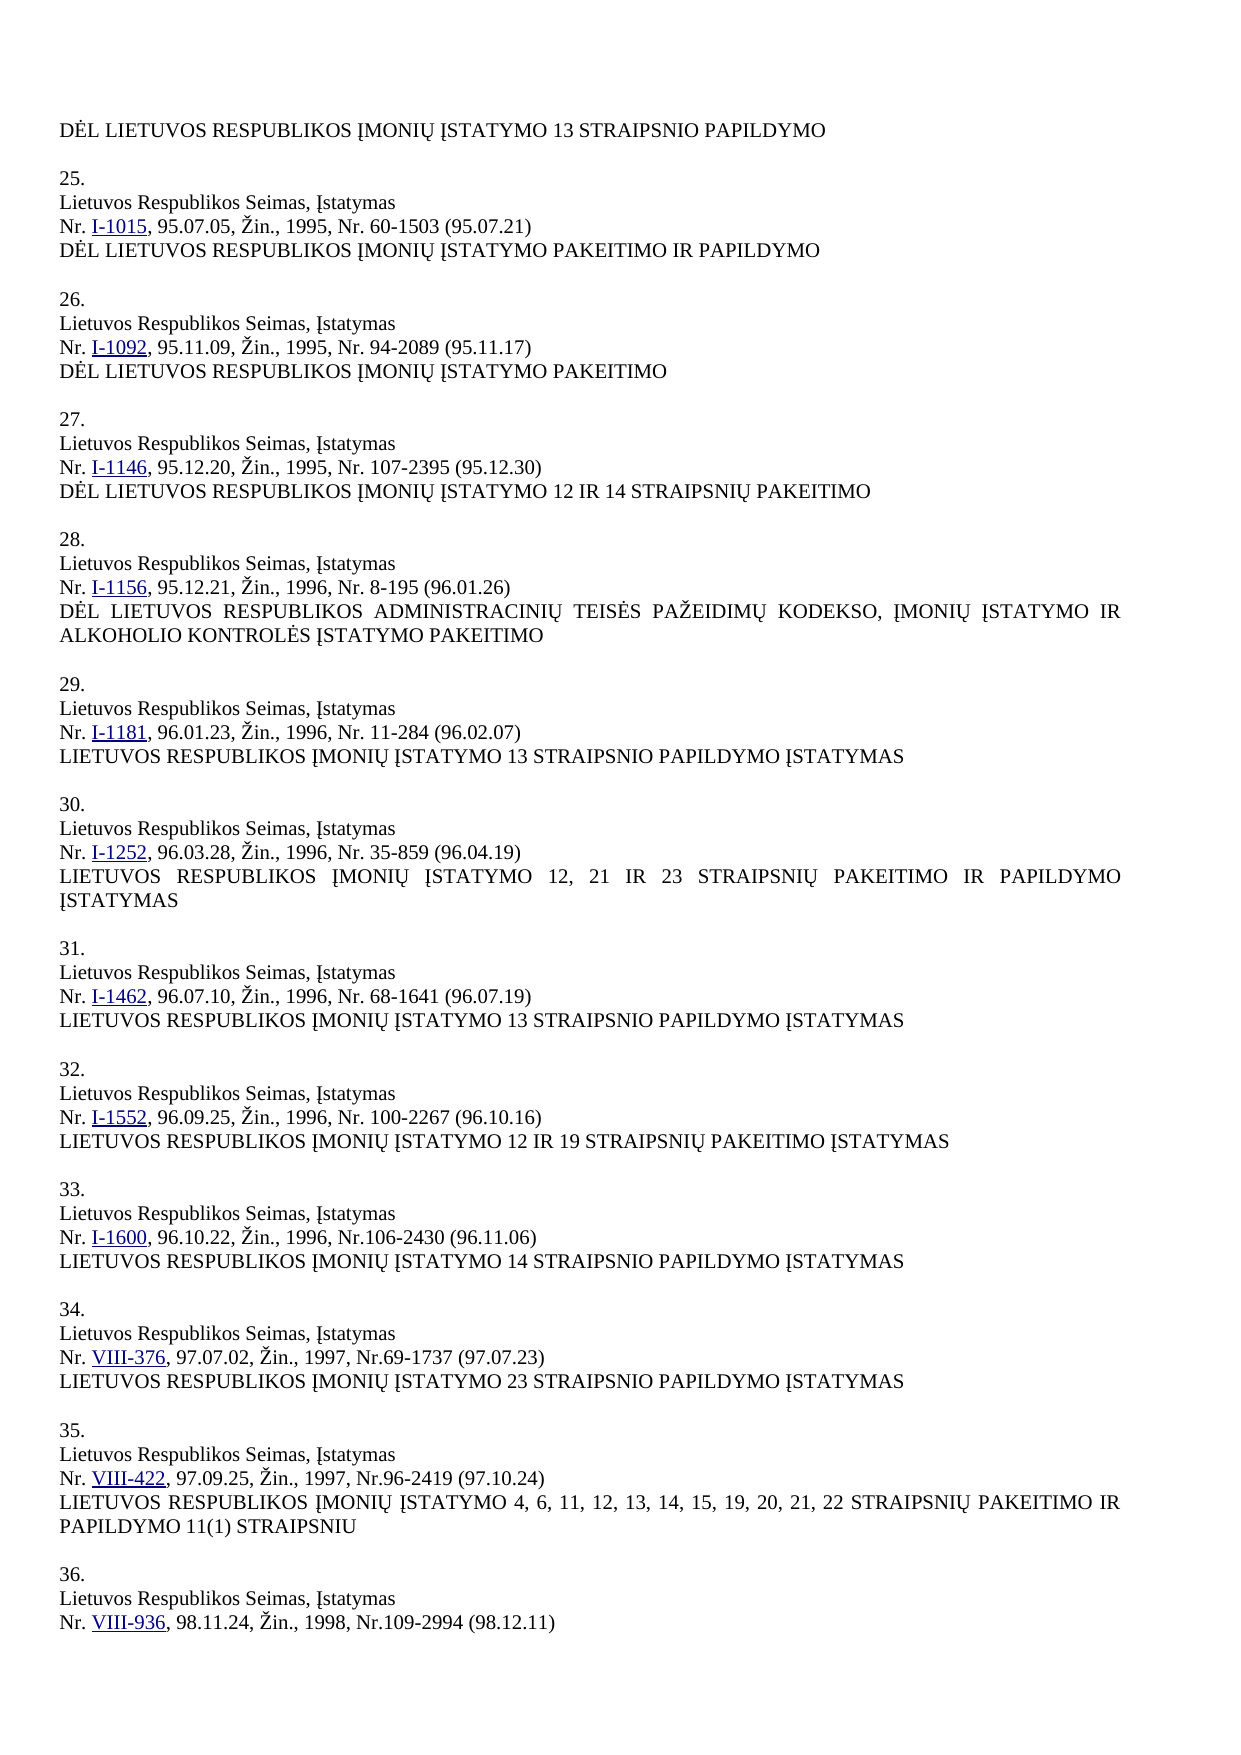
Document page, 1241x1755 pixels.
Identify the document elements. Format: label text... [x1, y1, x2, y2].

text 34. [59, 1297, 1122, 1321]
text Nr. VIII-422, 97.09.25, Žin., 1997, Nr.96-2419 (97.10.24) [59, 1466, 1122, 1490]
text Nr. I-1552, 96.09.25, Žin., 1996, Nr. 100-2267 (96.10.16) [59, 1105, 1122, 1129]
text 29. [59, 672, 1122, 696]
text Nr. I-1146, 95.12.20, Žin., 1995, Nr. 107-2395 (95.12.30) [59, 455, 1122, 479]
text LIETUVOS RESPUBLIKOS ĮMONIŲ ĮSTATYMO 13 STRAIPSNIO PAPILDYMO ĮSTATYMAS [59, 1008, 1122, 1032]
text DĖL LIETUVOS RESPUBLIKOS ĮMONIŲ ĮSTATYMO 12 IR 14 STRAIPSNIŲ PAKEITIMO [59, 479, 1122, 503]
text 25. [59, 166, 1122, 190]
text Nr. I-1252, 96.03.28, Žin., 1996, Nr. 35-859 (96.04.19) [59, 840, 1122, 864]
text LIETUVOS RESPUBLIKOS ĮMONIŲ ĮSTATYMO 14 STRAIPSNIO PAPILDYMO ĮSTATYMAS [59, 1249, 1122, 1273]
text Nr. I-1156, 95.12.21, Žin., 1996, Nr. 8-195 (96.01.26) [59, 575, 1122, 599]
text DĖL LIETUVOS RESPUBLIKOS ADMINISTRACINIŲ TEISĖS PAŽEIDIMŲ KODEKSO, ĮMONIŲ ĮSTATYMO IR ALKOHOLIO KONTROLĖS ĮSTATYMO PAKEITIMO [59, 599, 1122, 647]
text 31. [59, 936, 1122, 960]
text Lietuvos Respublikos Seimas, Įstatymas [59, 551, 1122, 575]
text Nr. I-1462, 96.07.10, Žin., 1996, Nr. 68-1641 (96.07.19) [59, 984, 1122, 1008]
text LIETUVOS RESPUBLIKOS ĮMONIŲ ĮSTATYMO 12 IR 19 STRAIPSNIŲ PAKEITIMO ĮSTATYMAS [59, 1129, 1122, 1153]
text Nr. VIII-936, 98.11.24, Žin., 1998, Nr.109-2994 (98.12.11) [59, 1610, 1122, 1634]
text Lietuvos Respublikos Seimas, Įstatymas [59, 1586, 1122, 1610]
text DĖL LIETUVOS RESPUBLIKOS ĮMONIŲ ĮSTATYMO 13 STRAIPSNIO PAPILDYMO [59, 118, 1122, 142]
text 35. [59, 1417, 1122, 1442]
text Lietuvos Respublikos Seimas, Įstatymas [59, 311, 1122, 335]
text Lietuvos Respublikos Seimas, Įstatymas [59, 1081, 1122, 1105]
text LIETUVOS RESPUBLIKOS ĮMONIŲ ĮSTATYMO 23 STRAIPSNIO PAPILDYMO ĮSTATYMAS [59, 1369, 1122, 1393]
text 33. [59, 1177, 1122, 1201]
text Nr. VIII-376, 97.07.02, Žin., 1997, Nr.69-1737 (97.07.23) [59, 1345, 1122, 1369]
text Nr. I-1092, 95.11.09, Žin., 1995, Nr. 94-2089 (95.11.17) [59, 335, 1122, 359]
text 28. [59, 527, 1122, 551]
text Lietuvos Respublikos Seimas, Įstatymas [59, 696, 1122, 720]
text 27. [59, 407, 1122, 431]
text LIETUVOS RESPUBLIKOS ĮMONIŲ ĮSTATYMO 4, 6, 11, 12, 13, 14, 15, 19, 20, 21, 22 STRAIPSNIŲ PAKEITIMO IR PAPILDYMO 11(1) STRAIPSNIU [59, 1490, 1122, 1538]
text DĖL LIETUVOS RESPUBLIKOS ĮMONIŲ ĮSTATYMO PAKEITIMO IR PAPILDYMO [59, 238, 1122, 262]
text LIETUVOS RESPUBLIKOS ĮMONIŲ ĮSTATYMO 13 STRAIPSNIO PAPILDYMO ĮSTATYMAS [59, 744, 1122, 768]
text 26. [59, 287, 1122, 311]
text 32. [59, 1057, 1122, 1081]
text Nr. I-1600, 96.10.22, Žin., 1996, Nr.106-2430 (96.11.06) [59, 1225, 1122, 1249]
text Lietuvos Respublikos Seimas, Įstatymas [59, 1201, 1122, 1225]
text LIETUVOS RESPUBLIKOS ĮMONIŲ ĮSTATYMO 12, 21 IR 23 STRAIPSNIŲ PAKEITIMO IR PAPILDYMO ĮSTATYMAS [59, 864, 1122, 912]
text DĖL LIETUVOS RESPUBLIKOS ĮMONIŲ ĮSTATYMO PAKEITIMO [59, 359, 1122, 383]
text Lietuvos Respublikos Seimas, Įstatymas [59, 190, 1122, 214]
text Lietuvos Respublikos Seimas, Įstatymas [59, 816, 1122, 840]
text Lietuvos Respublikos Seimas, Įstatymas [59, 431, 1122, 455]
text Nr. I-1015, 95.07.05, Žin., 1995, Nr. 60-1503 (95.07.21) [59, 214, 1122, 238]
text 30. [59, 792, 1122, 816]
text Lietuvos Respublikos Seimas, Įstatymas [59, 960, 1122, 984]
text Lietuvos Respublikos Seimas, Įstatymas [59, 1442, 1122, 1466]
text Nr. I-1181, 96.01.23, Žin., 1996, Nr. 11-284 (96.02.07) [59, 720, 1122, 744]
text 36. [59, 1562, 1122, 1586]
text Lietuvos Respublikos Seimas, Įstatymas [59, 1321, 1122, 1345]
